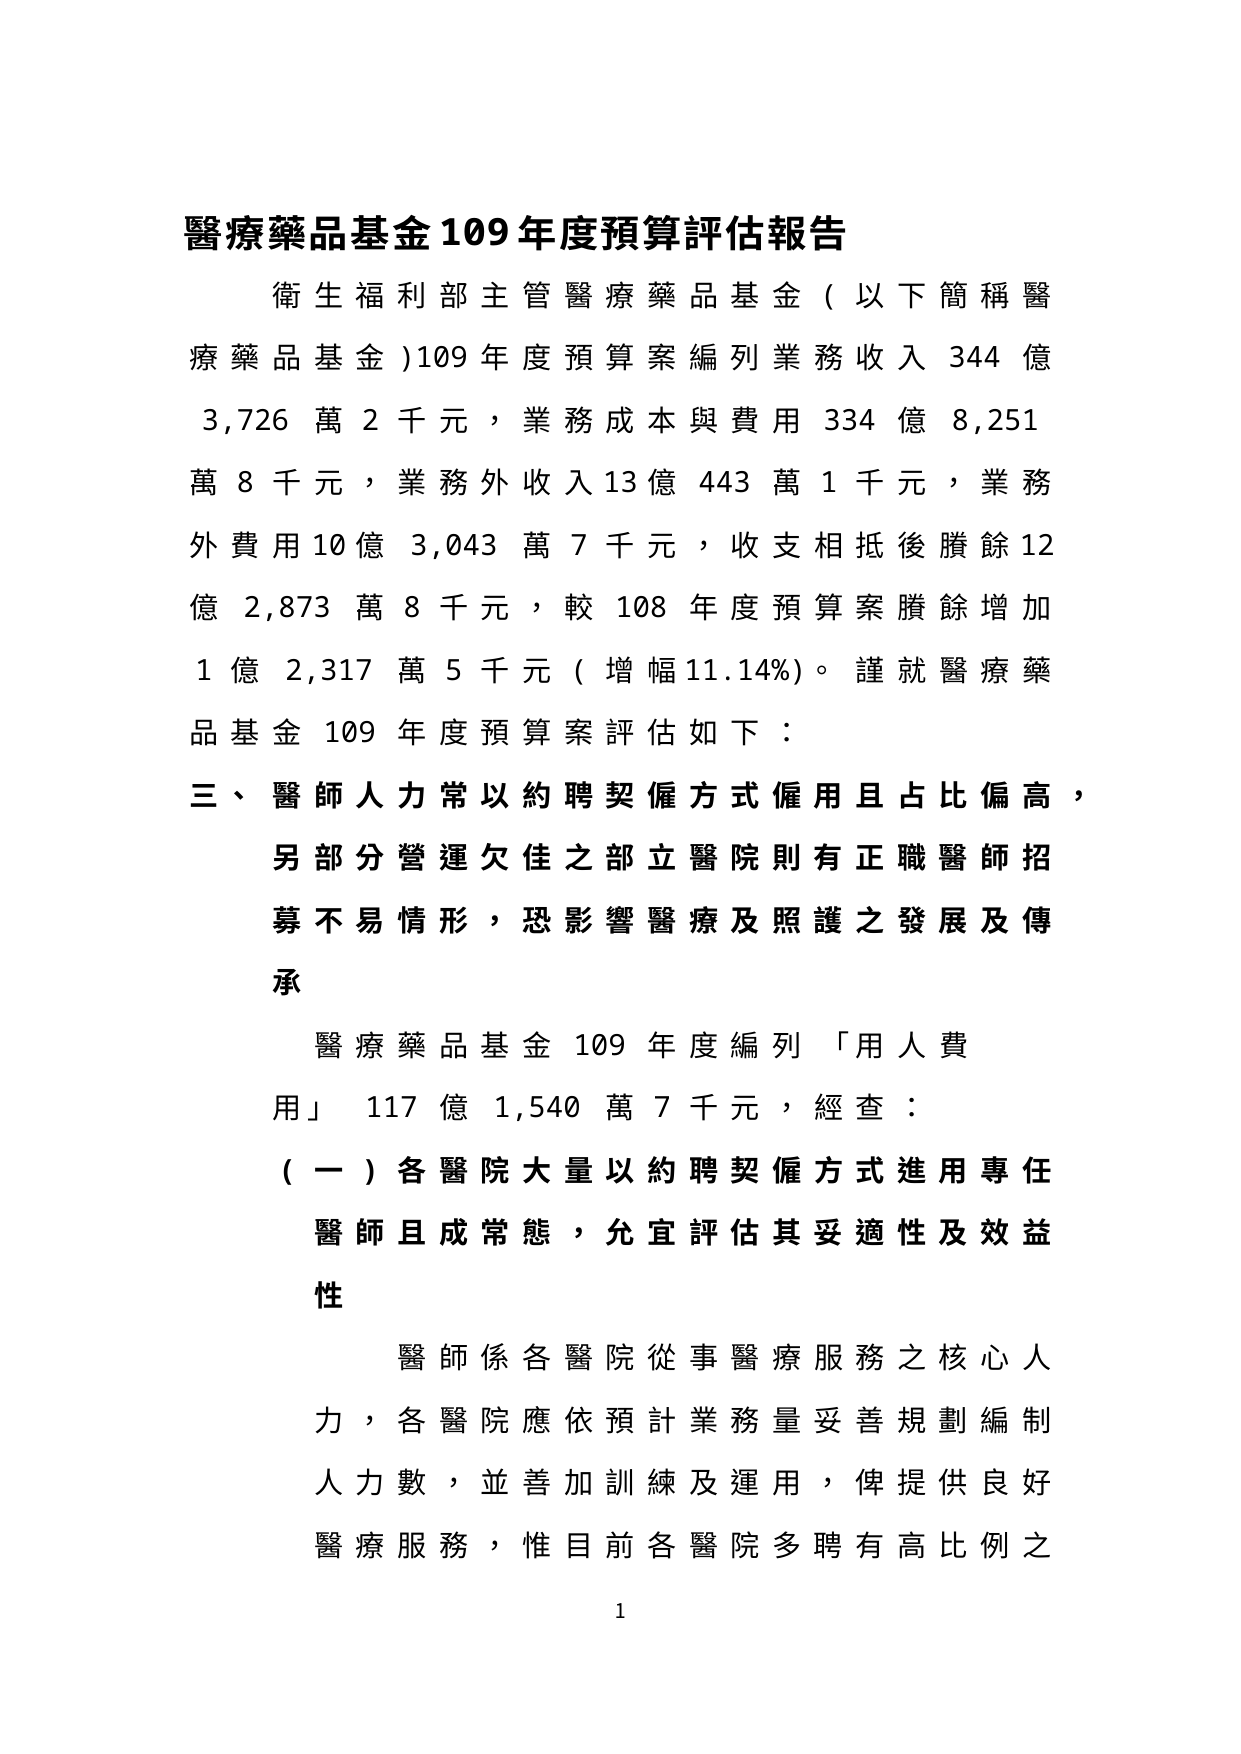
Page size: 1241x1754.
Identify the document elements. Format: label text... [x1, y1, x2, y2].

text 醫師係各醫院從事醫療服務之核心人力，各醫院應依預計業務量妥善規劃編制人力數，並善加訓練及運用，俾提供良好醫療服務，惟目前各醫院多聘有高比例之 [271, 1314, 1058, 1564]
text (一)各醫院大量以約聘契僱方式進用專任醫師且成常態，允宜評估其妥適性及效益性 [242, 1127, 1058, 1314]
text 三、醫師人力常以約聘契僱方式僱用且占比偏高，另部分營運欠佳之部立醫院則有正職醫師招募不易情形，恐影響醫療及照護之發展及傳承 [183, 752, 1058, 1002]
text 醫療藥品基金109年度編列「用人費用」117億1,540萬7千元，經查： [242, 1002, 1058, 1127]
text 醫療藥品基金109年度預算評估報告 [183, 189, 1058, 252]
text 衛生福利部主管醫療藥品基金(以下簡稱醫療藥品基金)109年度預算案編列業務收入344億3,726萬2千元，業務成本與費用334億8,251萬8千元，業務外收入13億443萬1千元，業務外費用10億3,043萬7千元，收支相抵後賸餘12億2,873萬8千元，較108年度預算案賸餘增加1億2,317萬5千元(增幅11.14%)。謹就醫療藥品基金109年度預算案評估如下： [183, 252, 1058, 752]
